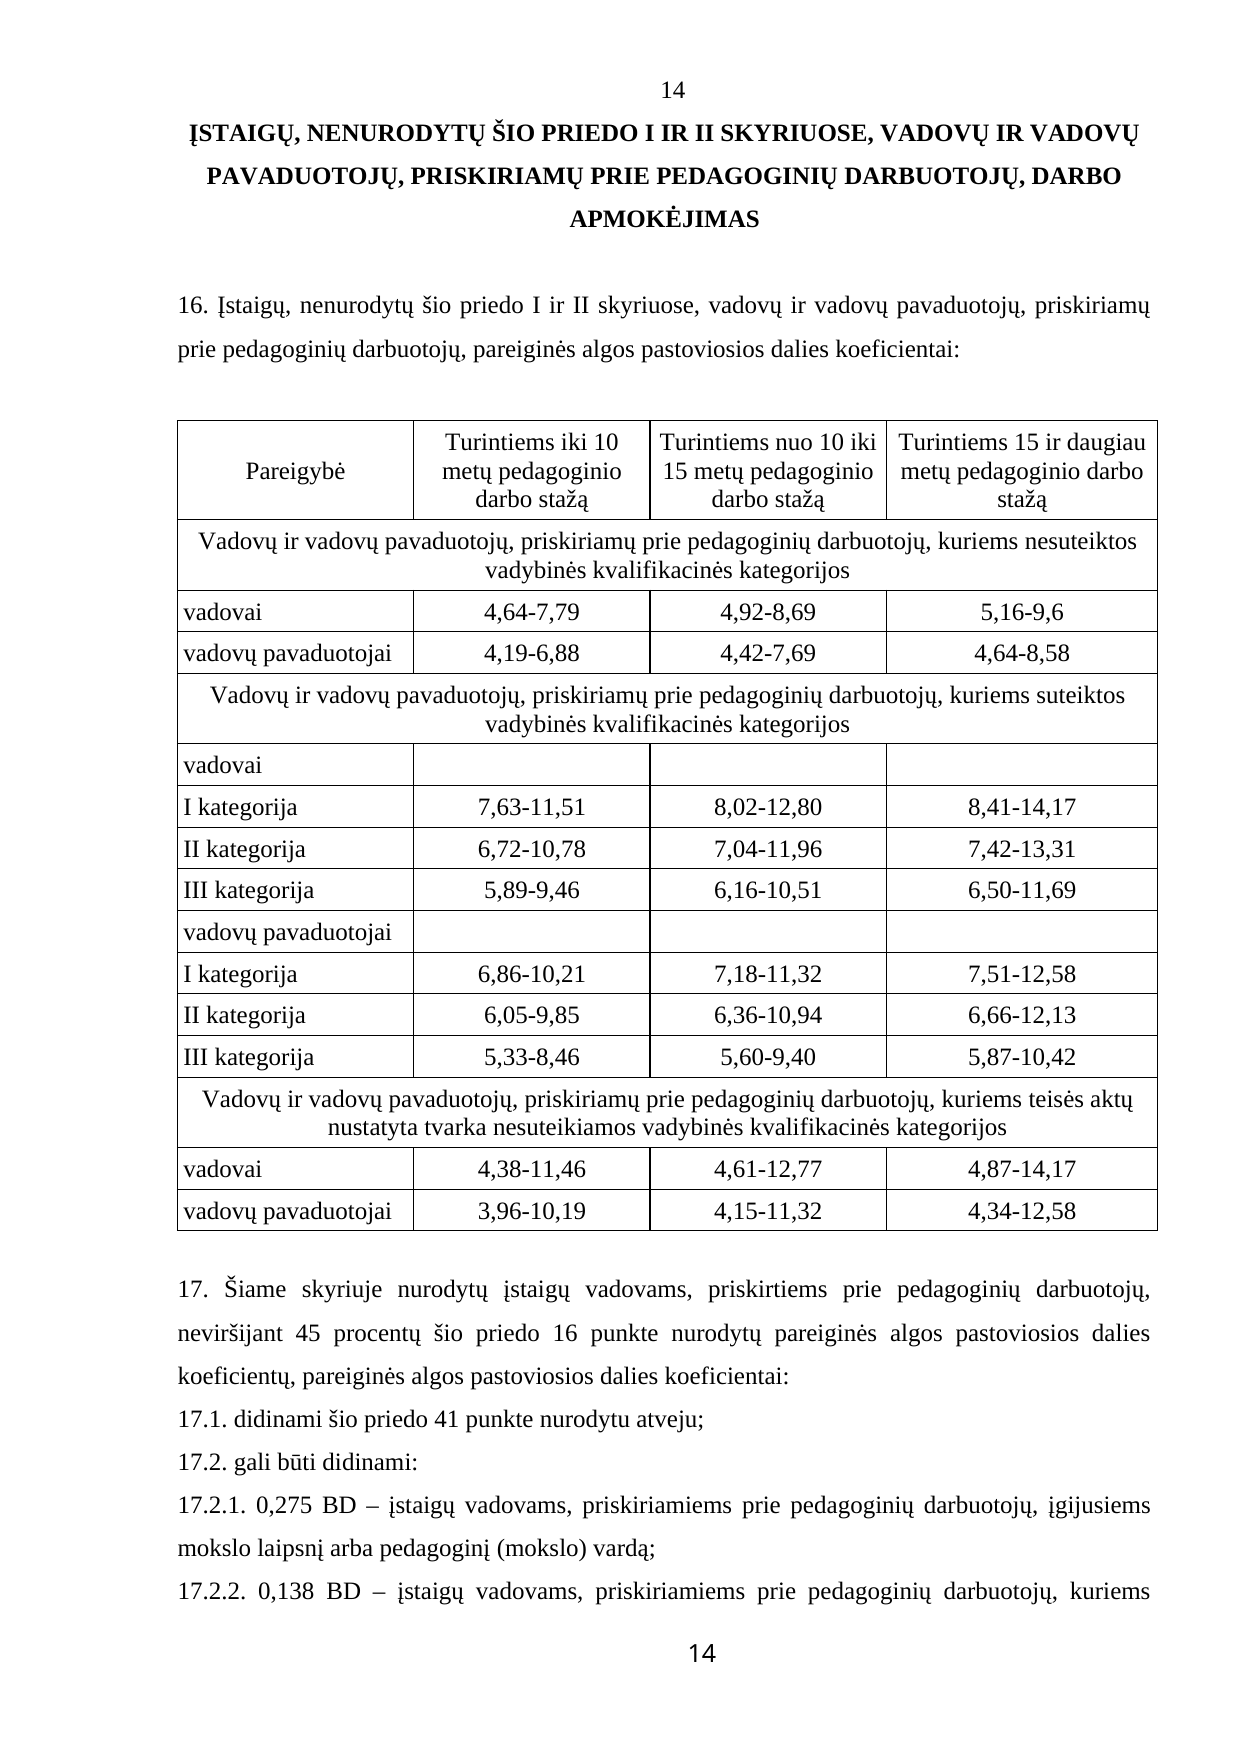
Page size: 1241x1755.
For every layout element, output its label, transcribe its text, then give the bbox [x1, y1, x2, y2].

table_cell 4,42-7,69 [651, 632, 886, 673]
table_header Pareigybė [178, 421, 413, 519]
text 17.2. gali būti didinami: [177, 1447, 1152, 1476]
table_cell I kategorija [178, 953, 413, 993]
table_cell vadovai [178, 1148, 413, 1189]
table_cell vadovai [178, 744, 413, 785]
table_cell 6,50-11,69 [887, 869, 1157, 910]
table_cell 6,36-10,94 [651, 994, 886, 1035]
table_cell 4,87-14,17 [887, 1148, 1157, 1189]
table_cell [887, 911, 1157, 952]
table_cell [651, 911, 886, 952]
table_cell II kategorija [178, 994, 413, 1035]
table_cell 4,64-7,79 [414, 591, 649, 631]
table_cell 4,38-11,46 [414, 1148, 649, 1189]
table_cell vadovų pavaduotojai [178, 632, 413, 673]
table_cell Vadovų ir vadovų pavaduotojų, priskiriamų prie pedagoginių darbuotojų, kuriems teisės aktų nustatyta tvarka nesuteikiamos vadybinės kvalifikacinės kategorijos [178, 1078, 1157, 1147]
table_cell 7,51-12,58 [887, 953, 1157, 993]
table_cell vadovų pavaduotojai [178, 911, 413, 952]
table_cell [651, 744, 886, 785]
table_cell [887, 744, 1157, 785]
table_cell 4,19-6,88 [414, 632, 649, 673]
table_cell 5,33-8,46 [414, 1036, 649, 1077]
table_cell I kategorija [178, 786, 413, 827]
table_cell 3,96-10,19 [414, 1190, 649, 1230]
table_cell Vadovų ir vadovų pavaduotojų, priskiriamų prie pedagoginių darbuotojų, kuriems nesuteiktos vadybinės kvalifikacinės kategorijos [178, 520, 1157, 589]
text 17. Šiame skyriuje nurodytų įstaigų vadovams, priskirtiems prie pedagoginių darbuotojų, neviršijant 45 procentų šio priedo 16 punkte nurodytų pareiginės algos pastoviosios dalies koeficientų, pareiginės algos pastoviosios dalies koeficientai: [177, 1274, 1152, 1389]
table_cell 4,34-12,58 [887, 1190, 1157, 1230]
table_cell II kategorija [178, 828, 413, 868]
table_cell 5,16-9,6 [887, 591, 1157, 631]
table_cell 7,42-13,31 [887, 828, 1157, 868]
table_cell 7,04-11,96 [651, 828, 886, 868]
table_cell 4,61-12,77 [651, 1148, 886, 1189]
table_cell 6,66-12,13 [887, 994, 1157, 1035]
table_cell 6,72-10,78 [414, 828, 649, 868]
table_cell 8,02-12,80 [651, 786, 886, 827]
text 17.2.1. 0,275 BD – įstaigų vadovams, priskiriamiems prie pedagoginių darbuotojų, įgijusiems mokslo laipsnį arba pedagoginį (mokslo) vardą; [177, 1490, 1152, 1562]
table_cell 5,89-9,46 [414, 869, 649, 910]
text 17.1. didinami šio priedo 41 punkte nurodytu atveju; [177, 1404, 1152, 1433]
table_cell 5,60-9,40 [651, 1036, 886, 1077]
text ĮSTAIGŲ, NENURODYTŲ ŠIO PRIEDO I IR II SKYRIUOSE, VADOVŲ IR VADOVŲ PAVADUOTOJŲ, PRISKIRIAMŲ PRIE PEDAGOGINIŲ DARBUOTOJŲ, DARBO APMOKĖJIMAS [177, 118, 1152, 233]
table_cell 4,92-8,69 [651, 591, 886, 631]
table_cell 8,41-14,17 [887, 786, 1157, 827]
table_cell 4,15-11,32 [651, 1190, 886, 1230]
table_header Turintiems nuo 10 iki 15 metų pedagoginio darbo stažą [651, 421, 886, 519]
table_cell 6,86-10,21 [414, 953, 649, 993]
table_cell vadovai [178, 591, 413, 631]
table_cell 7,18-11,32 [651, 953, 886, 993]
table_header Turintiems 15 ir daugiau metų pedagoginio darbo stažą [887, 421, 1157, 519]
table_cell 6,05-9,85 [414, 994, 649, 1035]
table_cell vadovų pavaduotojai [178, 1190, 413, 1230]
table_cell III kategorija [178, 1036, 413, 1077]
table_header Turintiems iki 10 metų pedagoginio darbo stažą [414, 421, 649, 519]
table_cell 6,16-10,51 [651, 869, 886, 910]
table_cell 7,63-11,51 [414, 786, 649, 827]
table_cell [414, 911, 649, 952]
table_cell [414, 744, 649, 785]
table_cell 5,87-10,42 [887, 1036, 1157, 1077]
text 16. Įstaigų, nenurodytų šio priedo I ir II skyriuose, vadovų ir vadovų pavaduotojų, priskiriamų prie pedagoginių darbuotojų, pareiginės algos pastoviosios dalies koeficientai: [177, 291, 1152, 362]
text 17.2.2. 0,138 BD – įstaigų vadovams, priskiriamiems prie pedagoginių darbuotojų, kuriems [177, 1576, 1152, 1605]
table_cell III kategorija [178, 869, 413, 910]
table_cell Vadovų ir vadovų pavaduotojų, priskiriamų prie pedagoginių darbuotojų, kuriems suteiktos vadybinės kvalifikacinės kategorijos [178, 674, 1157, 743]
table_cell 4,64-8,58 [887, 632, 1157, 673]
